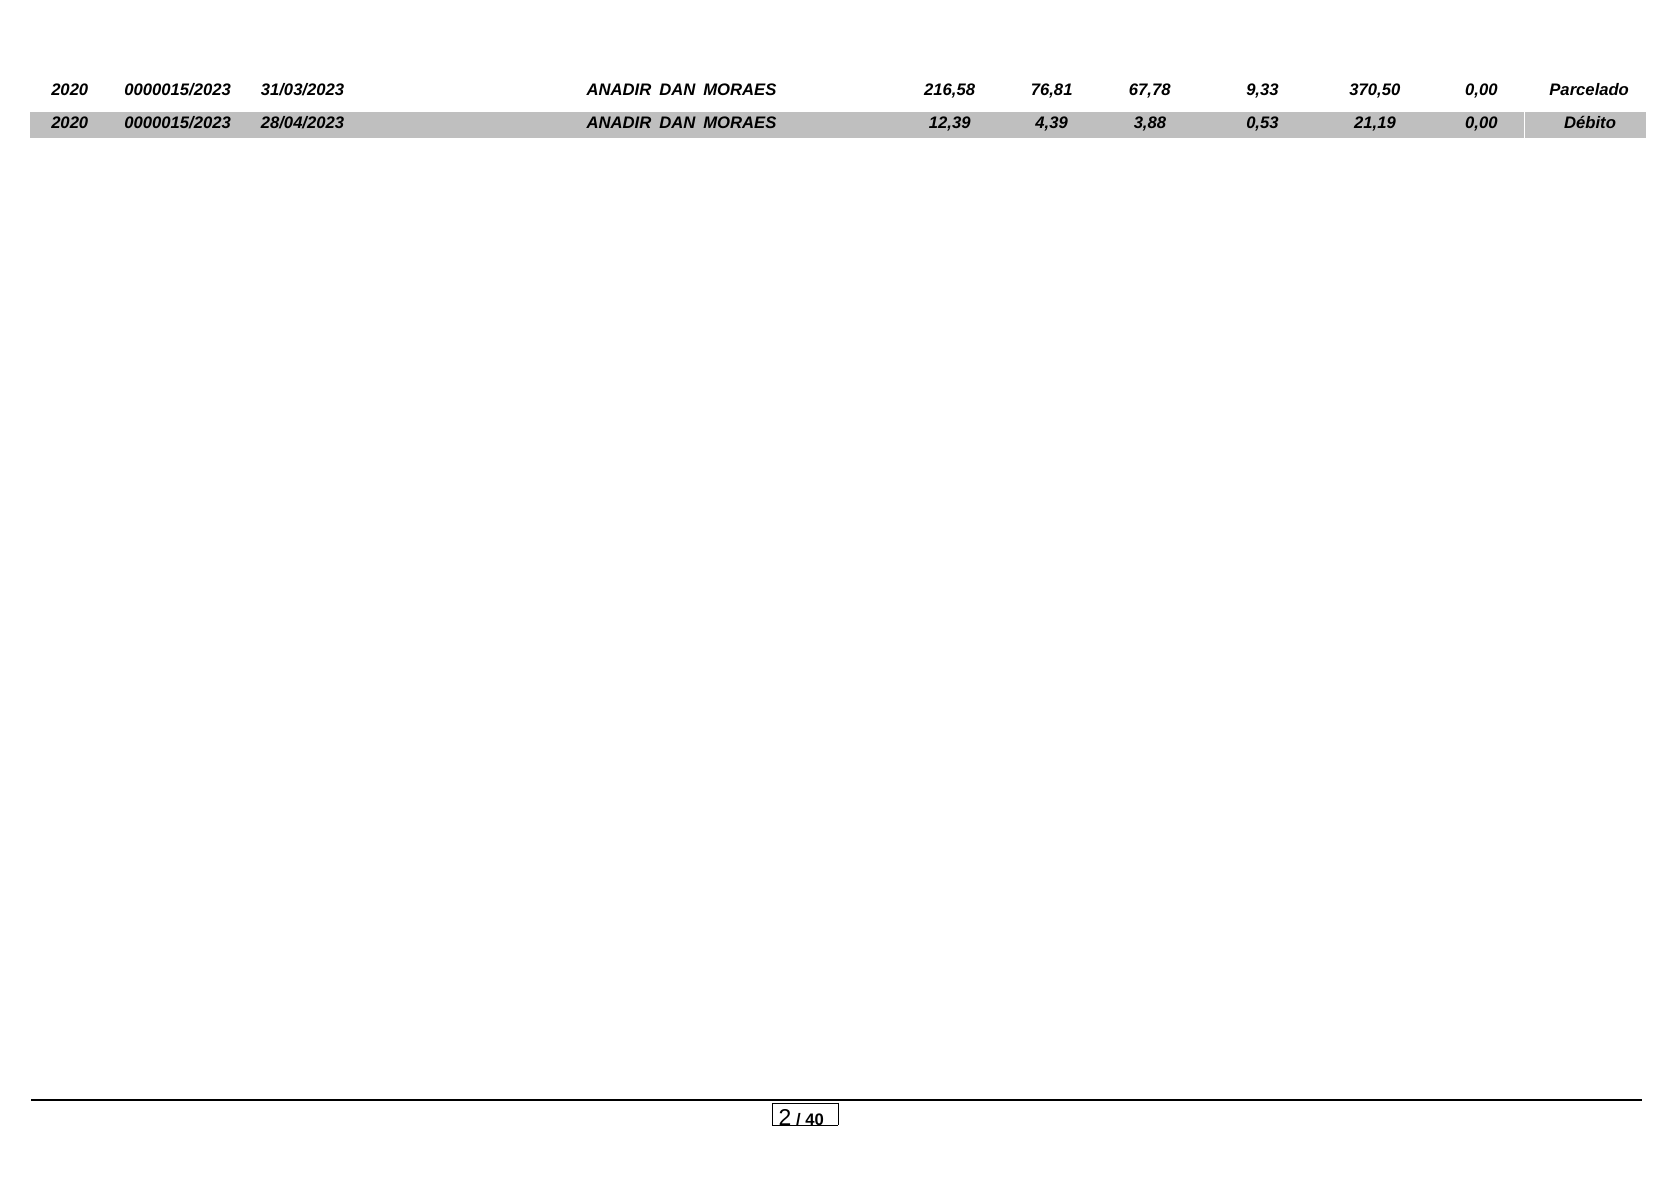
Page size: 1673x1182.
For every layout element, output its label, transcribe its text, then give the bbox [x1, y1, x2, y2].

table_cell 21,19 [1317, 112, 1429, 138]
table_cell 0,00 [1429, 112, 1524, 138]
table_cell 28/04/2023 [245, 112, 358, 138]
table_cell ANADIR DAN MORAES [489, 73, 882, 112]
table_cell 9,33 [1209, 73, 1317, 112]
table_cell 3,88 [1101, 112, 1209, 138]
table_cell 0,00 [1429, 73, 1524, 112]
table_cell [358, 112, 489, 138]
table_cell 12,39 [882, 112, 1001, 138]
table_cell 0000015/2023 [105, 73, 245, 112]
table_cell Parcelado [1525, 73, 1646, 112]
table_cell [358, 73, 489, 112]
table_cell 67,78 [1101, 73, 1209, 112]
table_cell 31/03/2023 [245, 73, 358, 112]
table_cell ANADIR DAN MORAES [489, 112, 882, 138]
table_cell 370,50 [1317, 73, 1429, 112]
table_cell 2020 [30, 73, 105, 112]
table_cell 0,53 [1209, 112, 1317, 138]
table_cell 76,81 [1001, 73, 1101, 112]
table_cell 4,39 [1001, 112, 1101, 138]
table_cell Débito [1525, 112, 1646, 138]
table_cell 0000015/2023 [105, 112, 245, 138]
table_cell 216,58 [882, 73, 1001, 112]
table_cell 2020 [30, 112, 105, 138]
